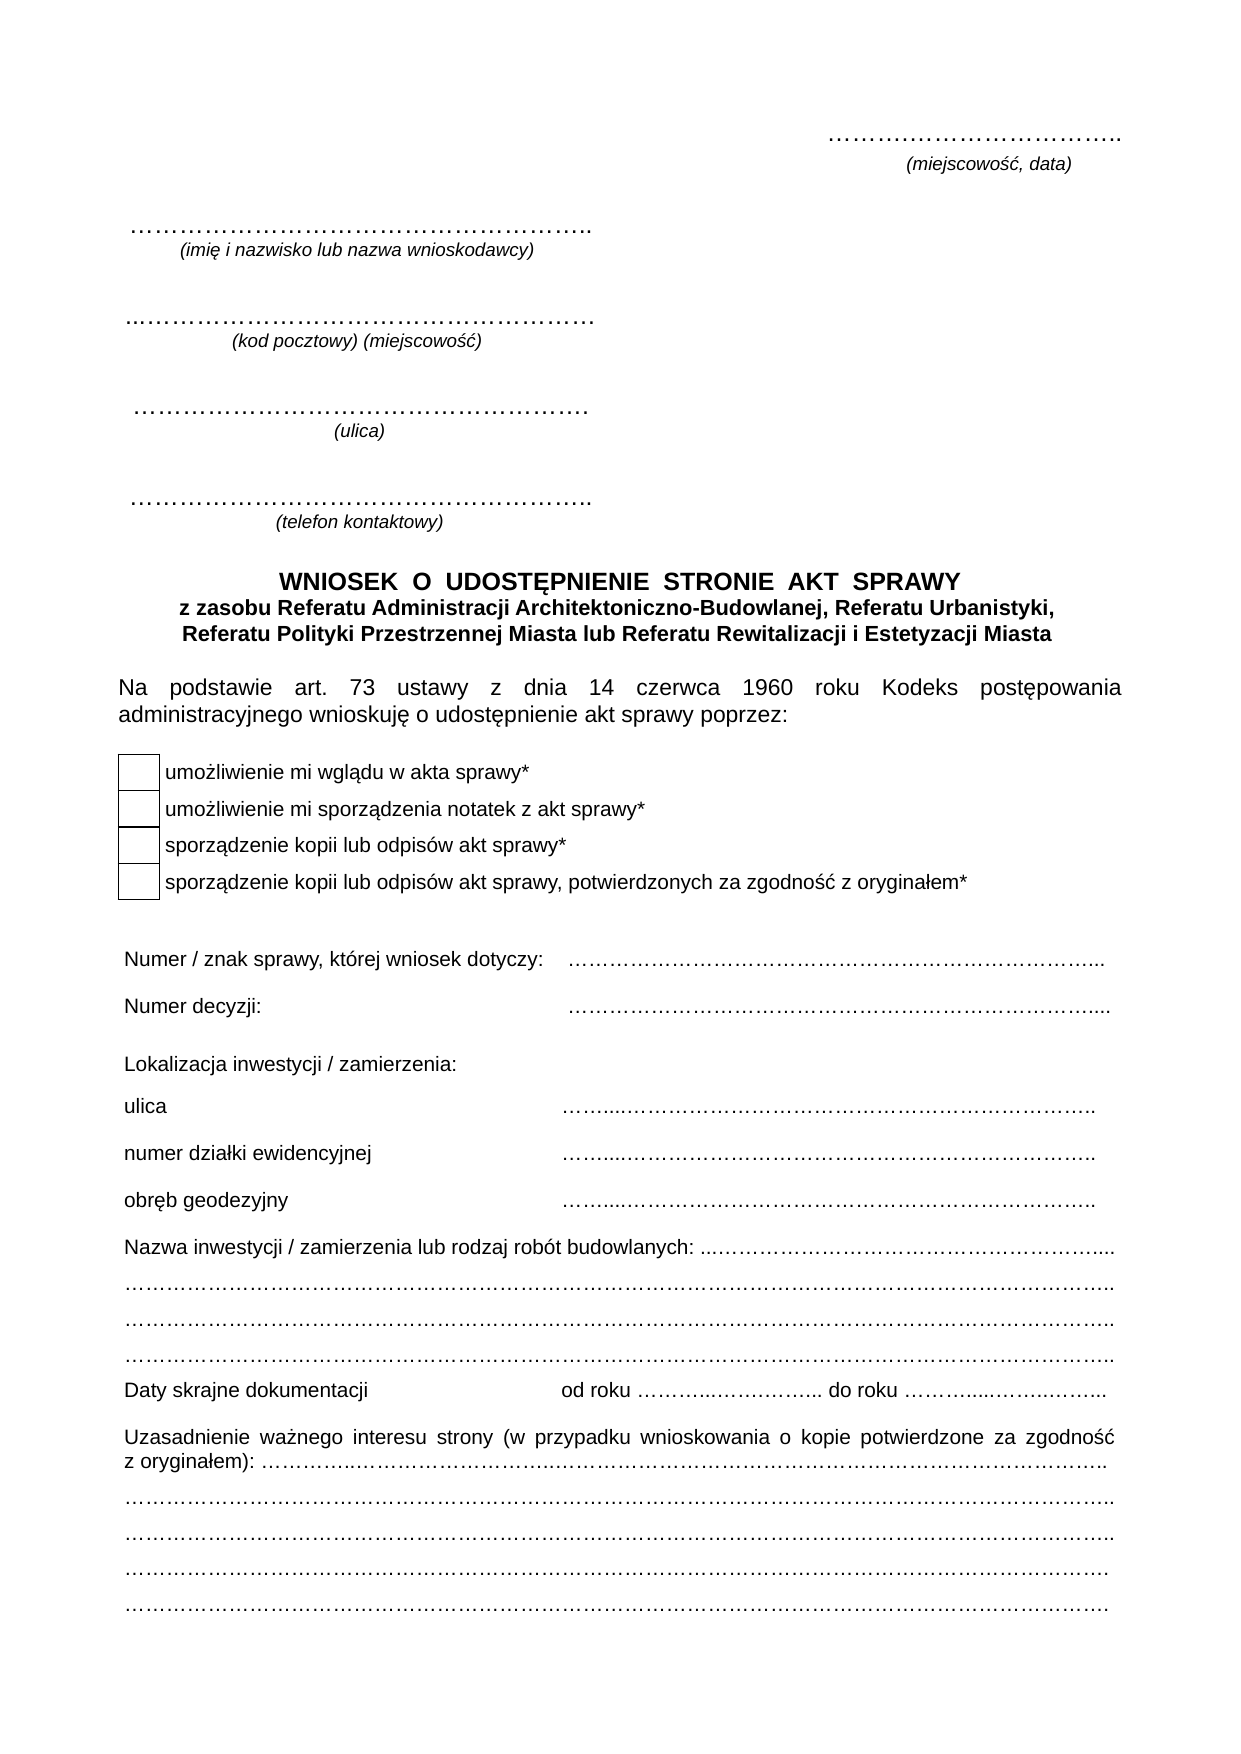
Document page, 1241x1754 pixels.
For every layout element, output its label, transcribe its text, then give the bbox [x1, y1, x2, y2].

table_cell ………………………………………………………………….... [561, 976, 1122, 1023]
table_header Nazwa inwestycji / zamierzenia lub rodzaj robót budowlanych: ...……………………………………………….... …………………………………………………………………………………………………………………………….. …………………………………………………………………………………………………………………………….. …………………………………………………………………………………………………………………………….. [118, 1218, 1122, 1372]
table_header Daty skrajne dokumentacji [118, 1372, 556, 1407]
table_header …………………………………………………………………... [561, 929, 1122, 976]
table_header ulica [118, 1076, 556, 1123]
table_cell ……………………………………………….. (telefon kontaktowy) [118, 447, 602, 538]
table_cell [119, 828, 159, 863]
table_cell ………………………………………………. (ulica) [118, 357, 602, 447]
text Na podstawie art. 73 ustawy z dnia 14 czerwca 1960 roku Kodeks postępowania administracyjnego wnioskuję o udostępnienie akt sprawy poprzez: [118, 674, 1122, 727]
table_cell numer działki ewidencyjnej [118, 1123, 556, 1171]
table_header umożliwienie mi wglądu w akta sprawy* [160, 754, 1122, 790]
table_header od roku ………...…….……... do roku ……….....……..……... [556, 1372, 1122, 1407]
table_cell ……....………………………………………………………….. [556, 1171, 1122, 1218]
table_cell ……....………………………………………………………….. [556, 1123, 1122, 1171]
table_cell [119, 864, 159, 899]
text ……….…………………….. [118, 118, 1122, 147]
table_header [119, 755, 159, 790]
table_header ……....………………………………………………………….. [556, 1076, 1122, 1123]
text WNIOSEK O UDOSTĘPNIENIE STRONIE AKT SPRAWY [118, 566, 1122, 595]
table_cell umożliwienie mi sporządzenia notatek z akt sprawy* [160, 790, 1122, 826]
table_cell Numer decyzji: [118, 976, 561, 1023]
text Lokalizacja inwestycji / zamierzenia: [118, 1052, 1122, 1076]
table_cell [119, 791, 159, 826]
table_cell obręb geodezyjny [118, 1171, 556, 1218]
table_header ……………………………………………….. (imię i nazwisko lub nazwa wnioskodawcy) [118, 176, 602, 266]
text z zasobu Referatu Administracji Architektoniczno-Budowlanej, Referatu Urbanistyki, [118, 595, 1122, 620]
table_cell ...……………………………………………… (kod pocztowy) (miejscowość) [118, 266, 602, 357]
text (miejscowość, data) [118, 147, 1122, 176]
table_cell sporządzenie kopii lub odpisów akt sprawy, potwierdzonych za zgodność z oryginałem* [160, 863, 1122, 899]
text Referatu Polityki Przestrzennej Miasta lub Referatu Rewitalizacji i Estetyzacji Miasta [118, 620, 1122, 646]
table_cell sporządzenie kopii lub odpisów akt sprawy* [160, 826, 1122, 863]
table_header Numer / znak sprawy, której wniosek dotyczy: [118, 929, 561, 976]
table_header Uzasadnienie ważnego interesu strony (w przypadku wnioskowania o kopie potwierdzone za zgodność z oryginałem): …………..………………………..…………………………………………………………………….. …………………………………………………………………………………………………………………………….. …………………………………………………………………………………………………………………………….. ……………………………………………………………………………………………………………………………. ……………………………………………………………………………………………………………………………. [118, 1408, 1122, 1622]
